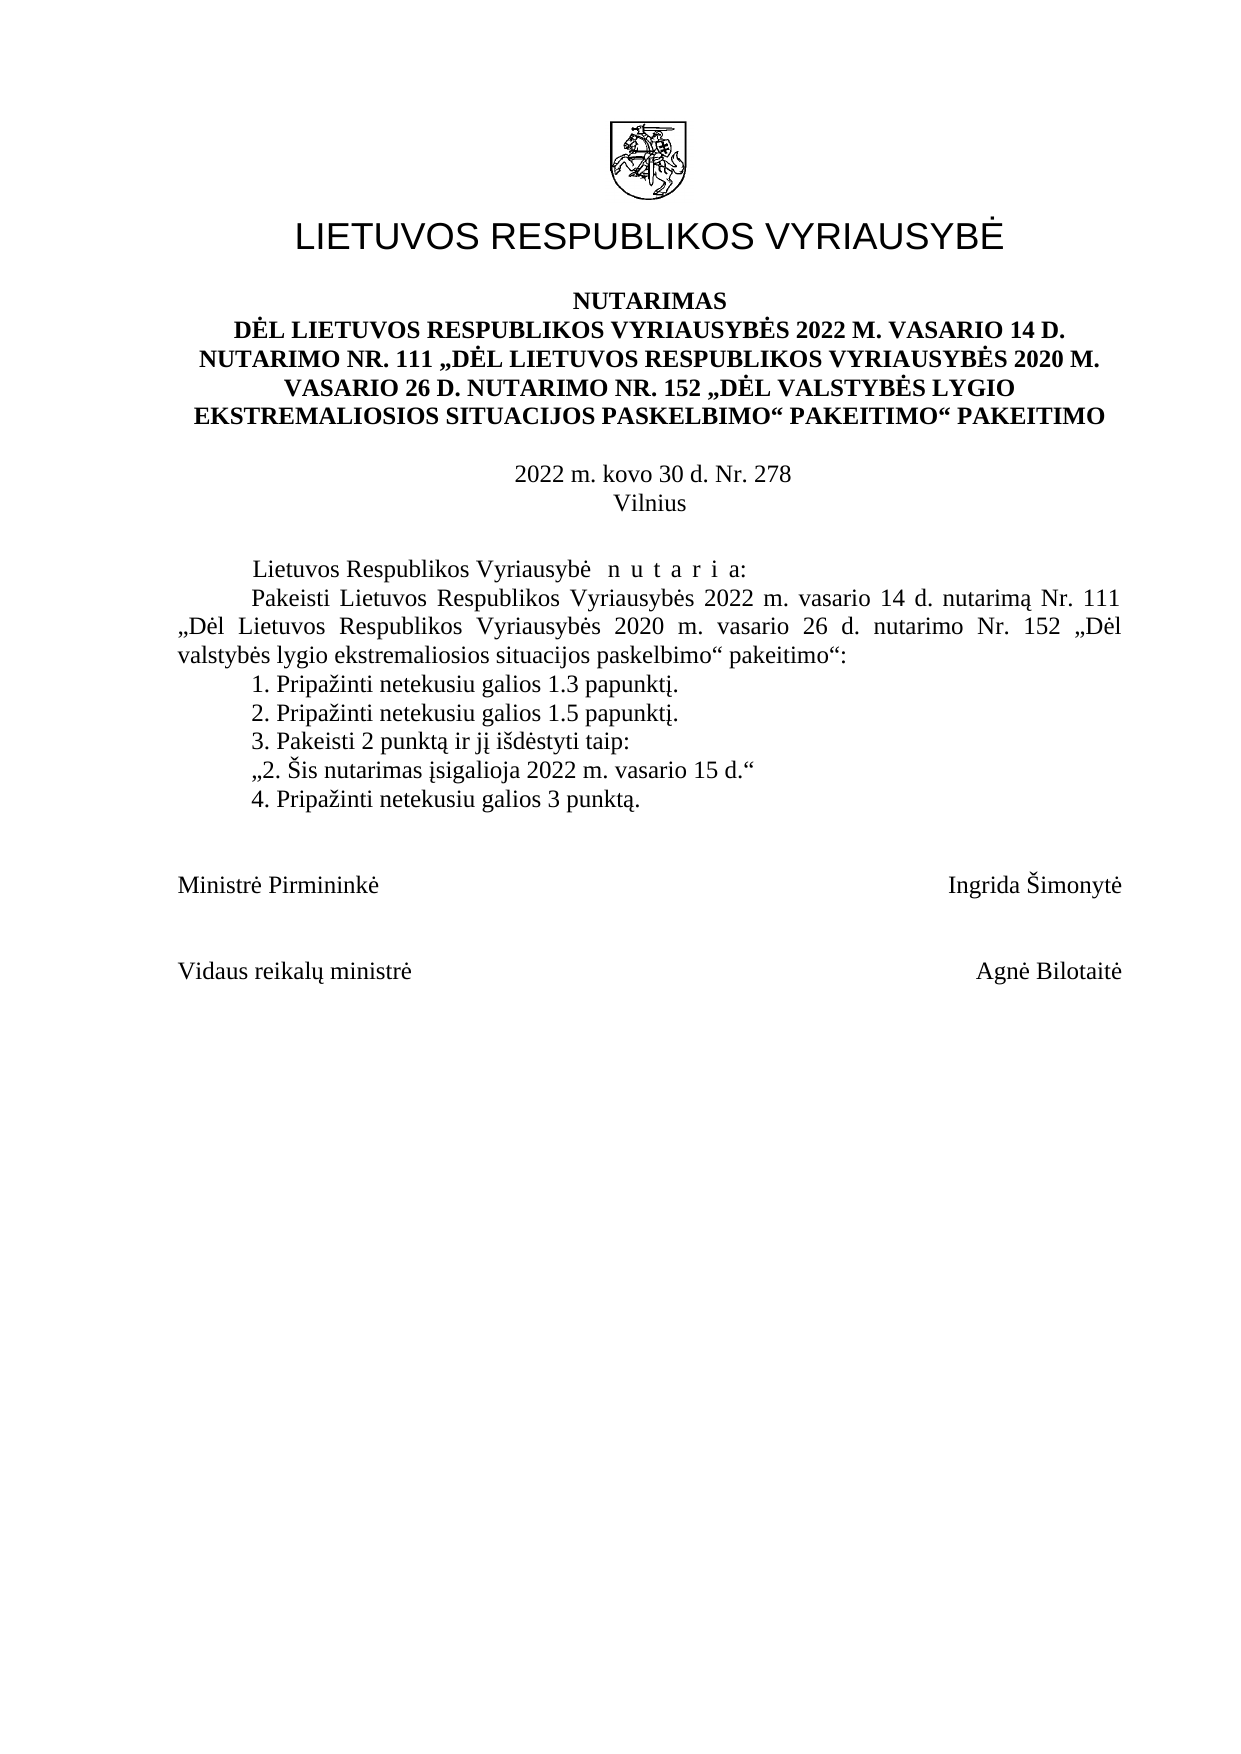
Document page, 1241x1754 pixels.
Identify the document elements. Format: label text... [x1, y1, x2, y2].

text DĖL LIETUVOS RESPUBLIKOS VYRIAUSYBĖS 2022 M. VASARIO 14 D. NUTARIMO NR. 111 „DĖL LIETUVOS RESPUBLIKOS VYRIAUSYBĖS 2020 M. VASARIO 26 D. NUTARIMO NR. 152 „DĖL VALSTYBĖS LYGIO EKSTREMALIOSIOS SITUACIJOS PASKELBIMO“ PAKEITIMO“ PAKEITIMO [177, 315, 1122, 430]
text Vilnius [177, 488, 1122, 516]
text 2. Pripažinti netekusiu galios 1.5 papunktį. [177, 698, 1122, 726]
text Lietuvos Respublikos Vyriausybė nutaria: [177, 545, 1122, 583]
text Pakeisti Lietuvos Respublikos Vyriausybės 2022 m. vasario 14 d. nutarimą Nr. 111 „Dėl Lietuvos Respublikos Vyriausybės 2020 m. vasario 26 d. nutarimo Nr. 152 „Dėl valstybės lygio ekstremaliosios situacijos paskelbimo“ pakeitimo“: [177, 583, 1122, 669]
text „2. Šis nutarimas įsigalioja 2022 m. vasario 15 d.“ [177, 755, 1122, 784]
text 4. Pripažinti netekusiu galios 3 punktą. [177, 784, 1122, 813]
text 2022 m. kovo 30 d. Nr. 278 [177, 459, 1122, 488]
text 1. Pripažinti netekusiu galios 1.3 papunktį. [177, 669, 1122, 698]
text Ministrė Pirmininkė Ingrida Šimonytė [177, 870, 1122, 899]
text 3. Pakeisti 2 punktą ir jį išdėstyti taip: [177, 726, 1122, 755]
text Vidaus reikalų ministrė Agnė Bilotaitė [177, 956, 1122, 985]
text Lietuvos Respublikos Vyriausybė [177, 214, 1122, 258]
text nutarimas [177, 286, 1122, 315]
